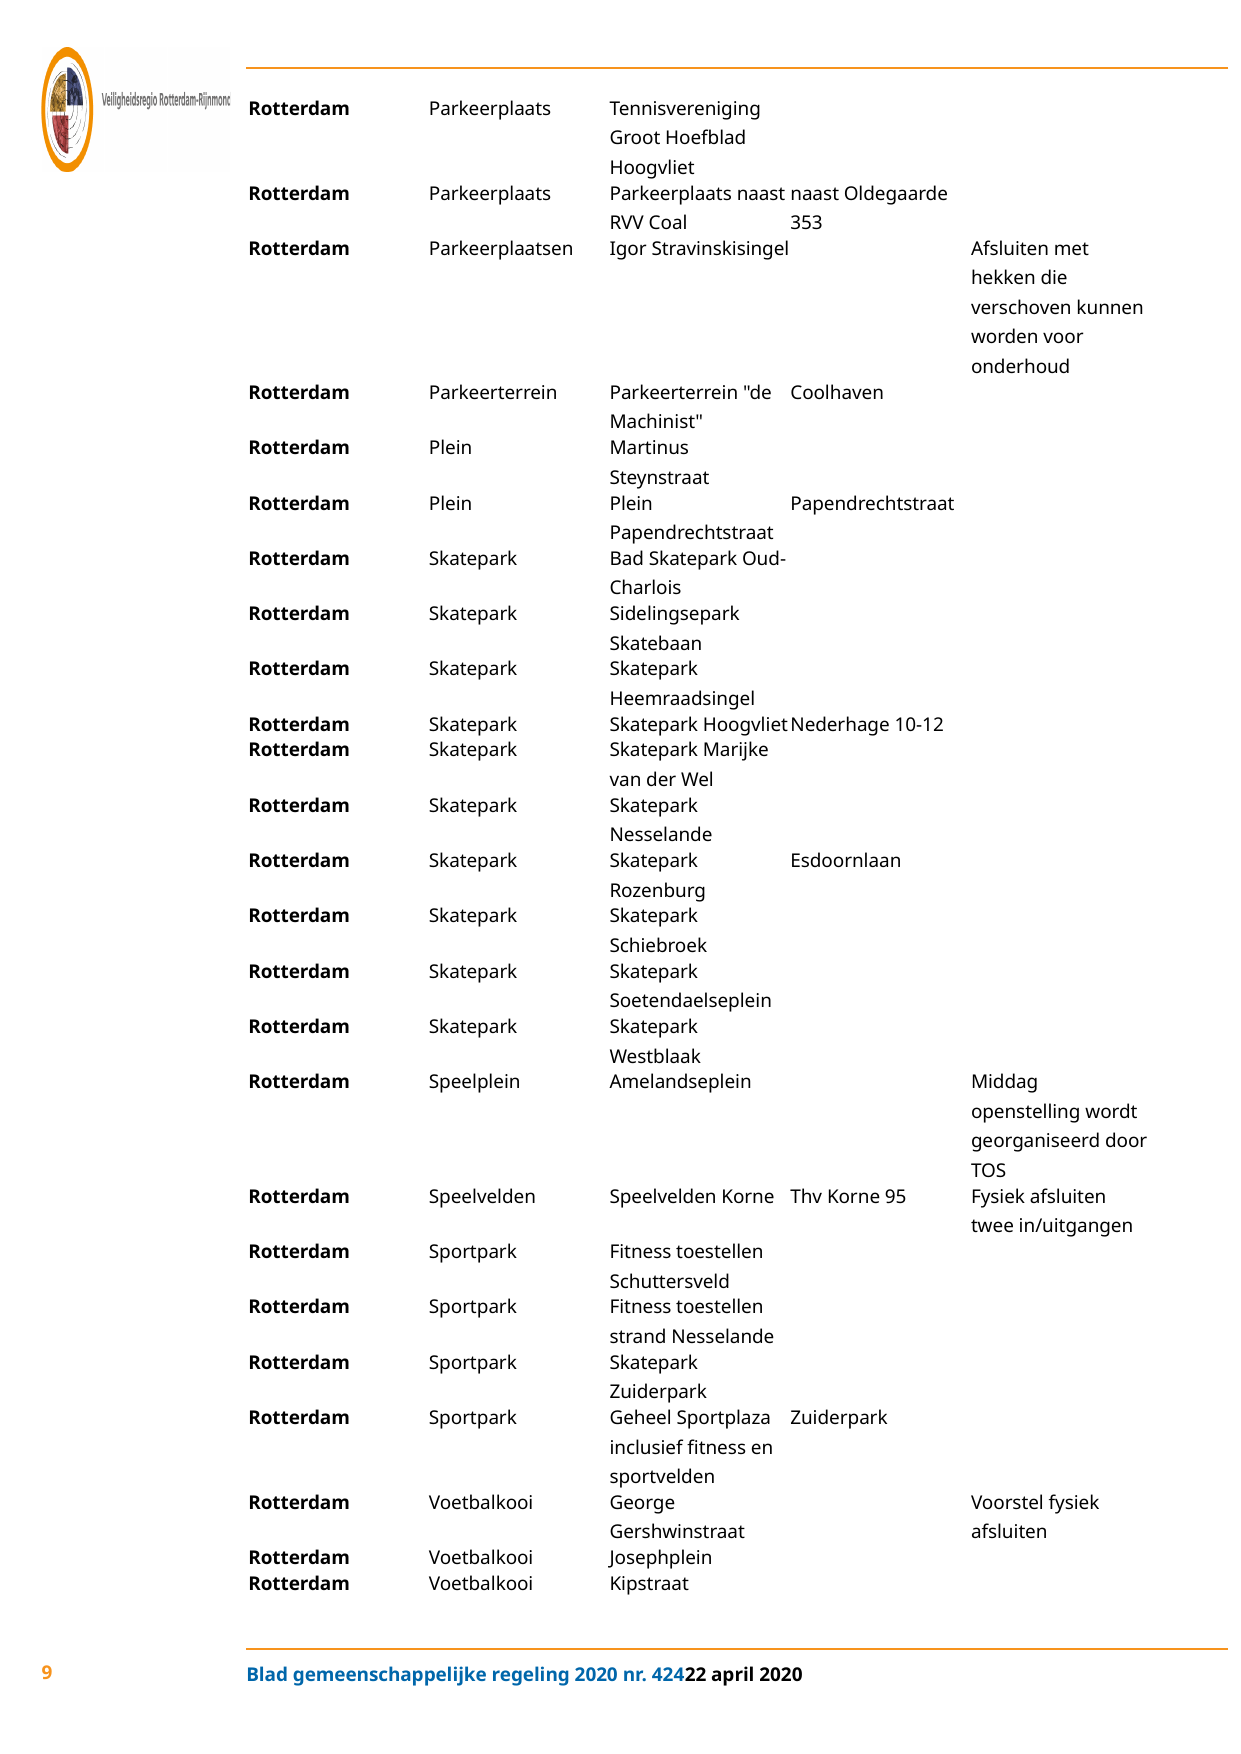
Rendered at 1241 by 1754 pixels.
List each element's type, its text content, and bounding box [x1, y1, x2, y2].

table_cell Rotterdam [248, 180, 429, 235]
table_cell Rotterdam [248, 1570, 429, 1596]
table_cell Rotterdam [248, 434, 429, 490]
picture [41, 47, 231, 172]
table_cell Skatepark Soetendaelseplein [609, 958, 790, 1013]
table_cell Nederhage 10-12 [790, 711, 971, 737]
table_cell Coolhaven [790, 379, 971, 434]
table_cell Parkeerplaats [429, 95, 609, 180]
table_cell Fitness toestellen Schuttersveld [609, 1238, 790, 1294]
table_cell Plein Papendrechtstraat [609, 490, 790, 545]
table_cell Skatepark [429, 656, 609, 711]
table_cell [790, 903, 971, 958]
table_cell Skatepark [429, 903, 609, 958]
table_cell Rotterdam [248, 1013, 429, 1068]
table_cell Skatepark [429, 545, 609, 600]
table_cell [971, 1294, 1152, 1349]
table_cell [971, 1238, 1152, 1294]
table_cell Voorstel fysiek afsluiten [971, 1489, 1152, 1544]
table_cell Kipstraat [609, 1570, 790, 1596]
table_cell Sportpark [429, 1294, 609, 1349]
table_cell Geheel Sportplaza inclusief fitness en sportvelden [609, 1404, 790, 1489]
table_cell Rotterdam [248, 490, 429, 545]
table_cell Parkeerplaats [429, 180, 609, 235]
table_cell Skatepark Zuiderpark [609, 1349, 790, 1404]
table_cell Rotterdam [248, 600, 429, 656]
table_cell [971, 903, 1152, 958]
table_cell Parkeerterrein [429, 379, 609, 434]
table_cell [790, 1069, 971, 1183]
table_cell [971, 545, 1152, 600]
table_cell Rotterdam [248, 711, 429, 737]
table_cell Rotterdam [248, 903, 429, 958]
table_cell [971, 711, 1152, 737]
table_cell Speelvelden [429, 1183, 609, 1238]
table_cell Skatepark [429, 958, 609, 1013]
table_cell Skatepark Marijke van der Wel [609, 737, 790, 792]
table_cell Rotterdam [248, 958, 429, 1013]
table_cell [790, 792, 971, 847]
table_cell Skatepark Rozenburg [609, 847, 790, 903]
table_cell Thv Korne 95 [790, 1183, 971, 1238]
table_cell naast Oldegaarde 353 [790, 180, 971, 235]
table_cell [971, 1349, 1152, 1404]
table_cell [971, 1013, 1152, 1068]
table_cell Zuiderpark [790, 1404, 971, 1489]
table_cell Papendrechtstraat [790, 490, 971, 545]
table_cell [790, 1570, 971, 1596]
table_cell Skatepark [429, 600, 609, 656]
table_cell [971, 1545, 1152, 1570]
table_cell Voetbalkooi [429, 1570, 609, 1596]
table_cell Rotterdam [248, 1404, 429, 1489]
table_cell Fysiek afsluiten twee in/uitgangen [971, 1183, 1152, 1238]
table_cell [971, 434, 1152, 490]
table_cell Esdoornlaan [790, 847, 971, 903]
table_cell Igor Stravinskisingel [609, 235, 790, 379]
table_cell Rotterdam [248, 737, 429, 792]
table_cell Skatepark Westblaak [609, 1013, 790, 1068]
table_cell Skatepark [429, 737, 609, 792]
table_cell [971, 600, 1152, 656]
table_cell [790, 1545, 971, 1570]
table_cell [790, 656, 971, 711]
table_cell Parkeerplaatsen [429, 235, 609, 379]
table_cell Skatepark [429, 1013, 609, 1068]
table_cell Rotterdam [248, 792, 429, 847]
table_cell Sportpark [429, 1349, 609, 1404]
table_cell [790, 958, 971, 1013]
table_cell Skatepark Hoogvliet [609, 711, 790, 737]
table_cell [790, 1013, 971, 1068]
table_cell [971, 1570, 1152, 1596]
table_cell [971, 958, 1152, 1013]
table_cell [790, 95, 971, 180]
table_cell [971, 737, 1152, 792]
table_cell Tennisvereniging Groot Hoefblad Hoogvliet [609, 95, 790, 180]
table_cell Skatepark [429, 847, 609, 903]
table_cell [790, 737, 971, 792]
table_cell Parkeerterrein "de Machinist" [609, 379, 790, 434]
table_cell Rotterdam [248, 95, 429, 180]
table_cell Rotterdam [248, 1349, 429, 1404]
table_cell Speelplein [429, 1069, 609, 1183]
table_cell Martinus Steynstraat [609, 434, 790, 490]
table_cell Afsluiten met hekken die verschoven kunnen worden voor onderhoud [971, 235, 1152, 379]
table_cell [971, 180, 1152, 235]
table_cell Rotterdam [248, 1545, 429, 1570]
table_cell [790, 545, 971, 600]
table_cell Speelvelden Korne [609, 1183, 790, 1238]
table_cell Sportpark [429, 1404, 609, 1489]
table_cell Rotterdam [248, 545, 429, 600]
table_cell Parkeerplaats naast RVV Coal [609, 180, 790, 235]
table_cell Skatepark Nesselande [609, 792, 790, 847]
table_cell Rotterdam [248, 1238, 429, 1294]
table_cell Sidelingsepark Skatebaan [609, 600, 790, 656]
table_cell [790, 434, 971, 490]
table_cell Skatepark [429, 792, 609, 847]
table_cell Plein [429, 490, 609, 545]
table_cell Fitness toestellen strand Nesselande [609, 1294, 790, 1349]
table_cell Rotterdam [248, 847, 429, 903]
table_cell [790, 1294, 971, 1349]
table_cell George Gershwinstraat [609, 1489, 790, 1544]
table_cell Plein [429, 434, 609, 490]
table_cell [971, 847, 1152, 903]
table_cell Amelandseplein [609, 1069, 790, 1183]
table_cell Voetbalkooi [429, 1489, 609, 1544]
table_cell [971, 656, 1152, 711]
table_cell Rotterdam [248, 1294, 429, 1349]
table_cell Rotterdam [248, 235, 429, 379]
table_cell [971, 95, 1152, 180]
table_cell [790, 1349, 971, 1404]
table_cell Sportpark [429, 1238, 609, 1294]
table_cell Rotterdam [248, 656, 429, 711]
table_cell [971, 1404, 1152, 1489]
table_cell [790, 1238, 971, 1294]
table_cell [971, 792, 1152, 847]
table_cell Rotterdam [248, 1489, 429, 1544]
table_cell Voetbalkooi [429, 1545, 609, 1570]
table_cell [790, 235, 971, 379]
table_cell Skatepark [429, 711, 609, 737]
table_cell Middag openstelling wordt georganiseerd door TOS [971, 1069, 1152, 1183]
table_cell Skatepark Heemraadsingel [609, 656, 790, 711]
table_cell Rotterdam [248, 1069, 429, 1183]
table_cell Bad Skatepark Oud-Charlois [609, 545, 790, 600]
table_cell Rotterdam [248, 1183, 429, 1238]
table_cell [790, 1489, 971, 1544]
table_cell [971, 379, 1152, 434]
table_cell [790, 600, 971, 656]
table_cell [971, 490, 1152, 545]
table_cell Skatepark Schiebroek [609, 903, 790, 958]
table_cell Josephplein [609, 1545, 790, 1570]
table_cell Rotterdam [248, 379, 429, 434]
